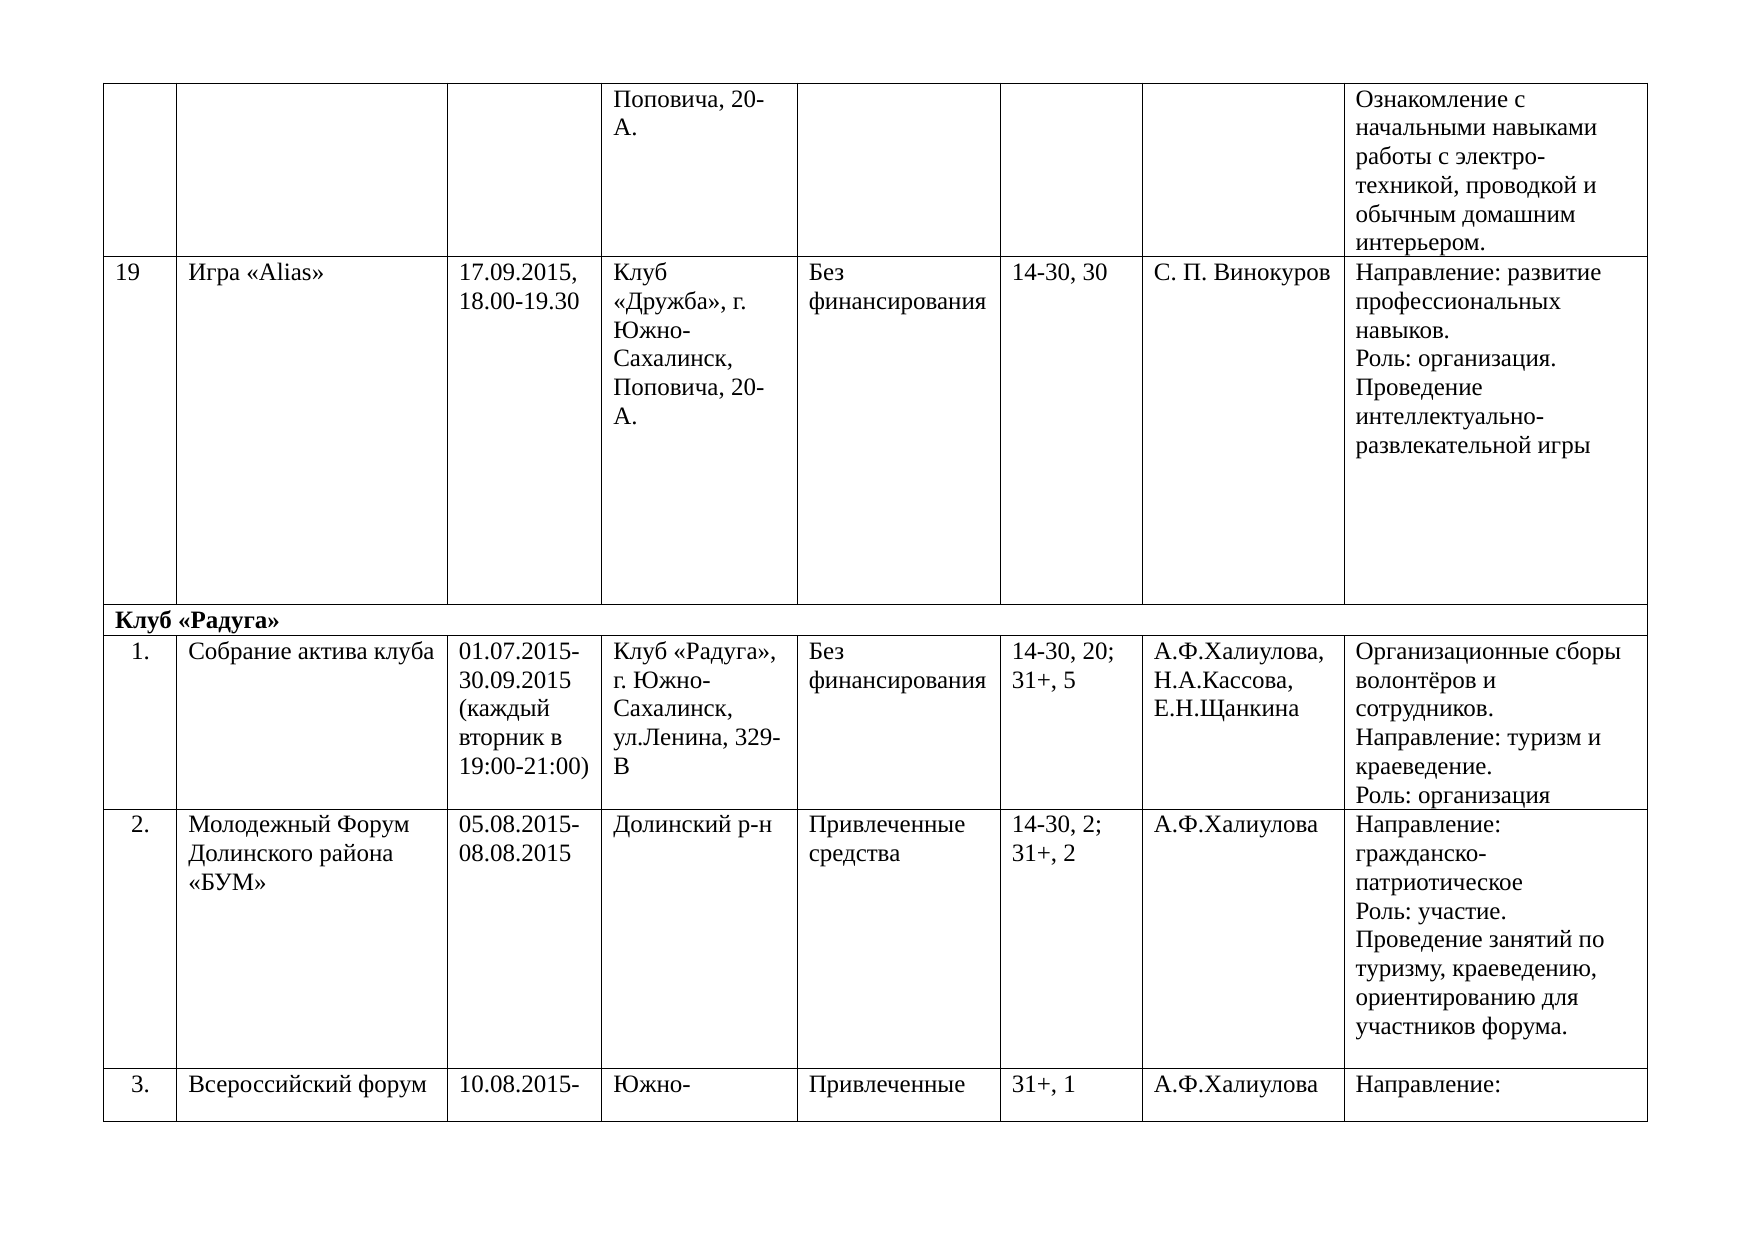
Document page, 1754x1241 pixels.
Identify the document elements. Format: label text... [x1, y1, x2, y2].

table_cell Южно- [602, 1069, 797, 1121]
table_cell Молодежный Форум Долинского района «БУМ» [177, 810, 447, 1068]
table_cell Без финансирования [798, 636, 1000, 808]
table_cell А.Ф.Халиулова [1143, 1069, 1344, 1121]
table_cell Направление: развитие профессиональных навыков. Роль: организация. Проведение интеллектуально-развлекательной игры [1345, 257, 1647, 604]
table_cell [177, 84, 447, 256]
table_cell 3. [104, 1069, 176, 1121]
table_cell 14-30, 2; 31+, 2 [1001, 810, 1142, 1068]
table_cell 31+, 1 [1001, 1069, 1142, 1121]
table_cell Привлеченные средства [798, 810, 1000, 1068]
table_cell С. П. Винокуров [1143, 257, 1344, 604]
table_cell Всероссийский форум [177, 1069, 447, 1121]
table_cell 14-30, 30 [1001, 257, 1142, 604]
table_cell Клуб «Радуга» [104, 605, 1647, 635]
table_cell Направление: [1345, 1069, 1647, 1121]
table_cell [798, 84, 1000, 256]
table_cell Привлеченные [798, 1069, 1000, 1121]
table_cell Поповича, 20-А. [602, 84, 797, 256]
table_cell 05.08.2015-08.08.2015 [448, 810, 601, 1068]
table_cell Долинский р-н [602, 810, 797, 1068]
table_cell [1001, 84, 1142, 256]
table_cell Организационные сборы волонтёров и сотрудников. Направление: туризм и краеведение. Роль: организация [1345, 636, 1647, 808]
table_cell 2. [104, 810, 176, 1068]
table_cell [1143, 84, 1344, 256]
table_cell 10.08.2015- [448, 1069, 601, 1121]
table_cell Ознакомление с начальными навыками работы с электро- техникой, проводкой и обычным домашним интерьером. [1345, 84, 1647, 256]
table_cell Игра «Alias» [177, 257, 447, 604]
table_cell Без финансирования [798, 257, 1000, 604]
table_cell 19 [104, 257, 176, 604]
table_cell 1. [104, 636, 176, 808]
table_cell Клуб «Дружба», г. Южно-Сахалинск, Поповича, 20-А. [602, 257, 797, 604]
table_cell 01.07.2015- 30.09.2015 (каждый вторник в 19:00-21:00) [448, 636, 601, 808]
table_cell Собрание актива клуба [177, 636, 447, 808]
table_cell Клуб «Радуга», г. Южно-Сахалинск, ул.Ленина, 329-В [602, 636, 797, 808]
table_cell [448, 84, 601, 256]
table_cell 14-30, 20; 31+, 5 [1001, 636, 1142, 808]
table_cell А.Ф.Халиулова [1143, 810, 1344, 1068]
table_cell 17.09.2015, 18.00-19.30 [448, 257, 601, 604]
table_cell А.Ф.Халиулова, Н.А.Кассова, Е.Н.Щанкина [1143, 636, 1344, 808]
table_cell [104, 84, 176, 256]
table_cell Направление: гражданско-патриотическое Роль: участие. Проведение занятий по туризму, краеведению, ориентированию для участников форума. [1345, 810, 1647, 1068]
